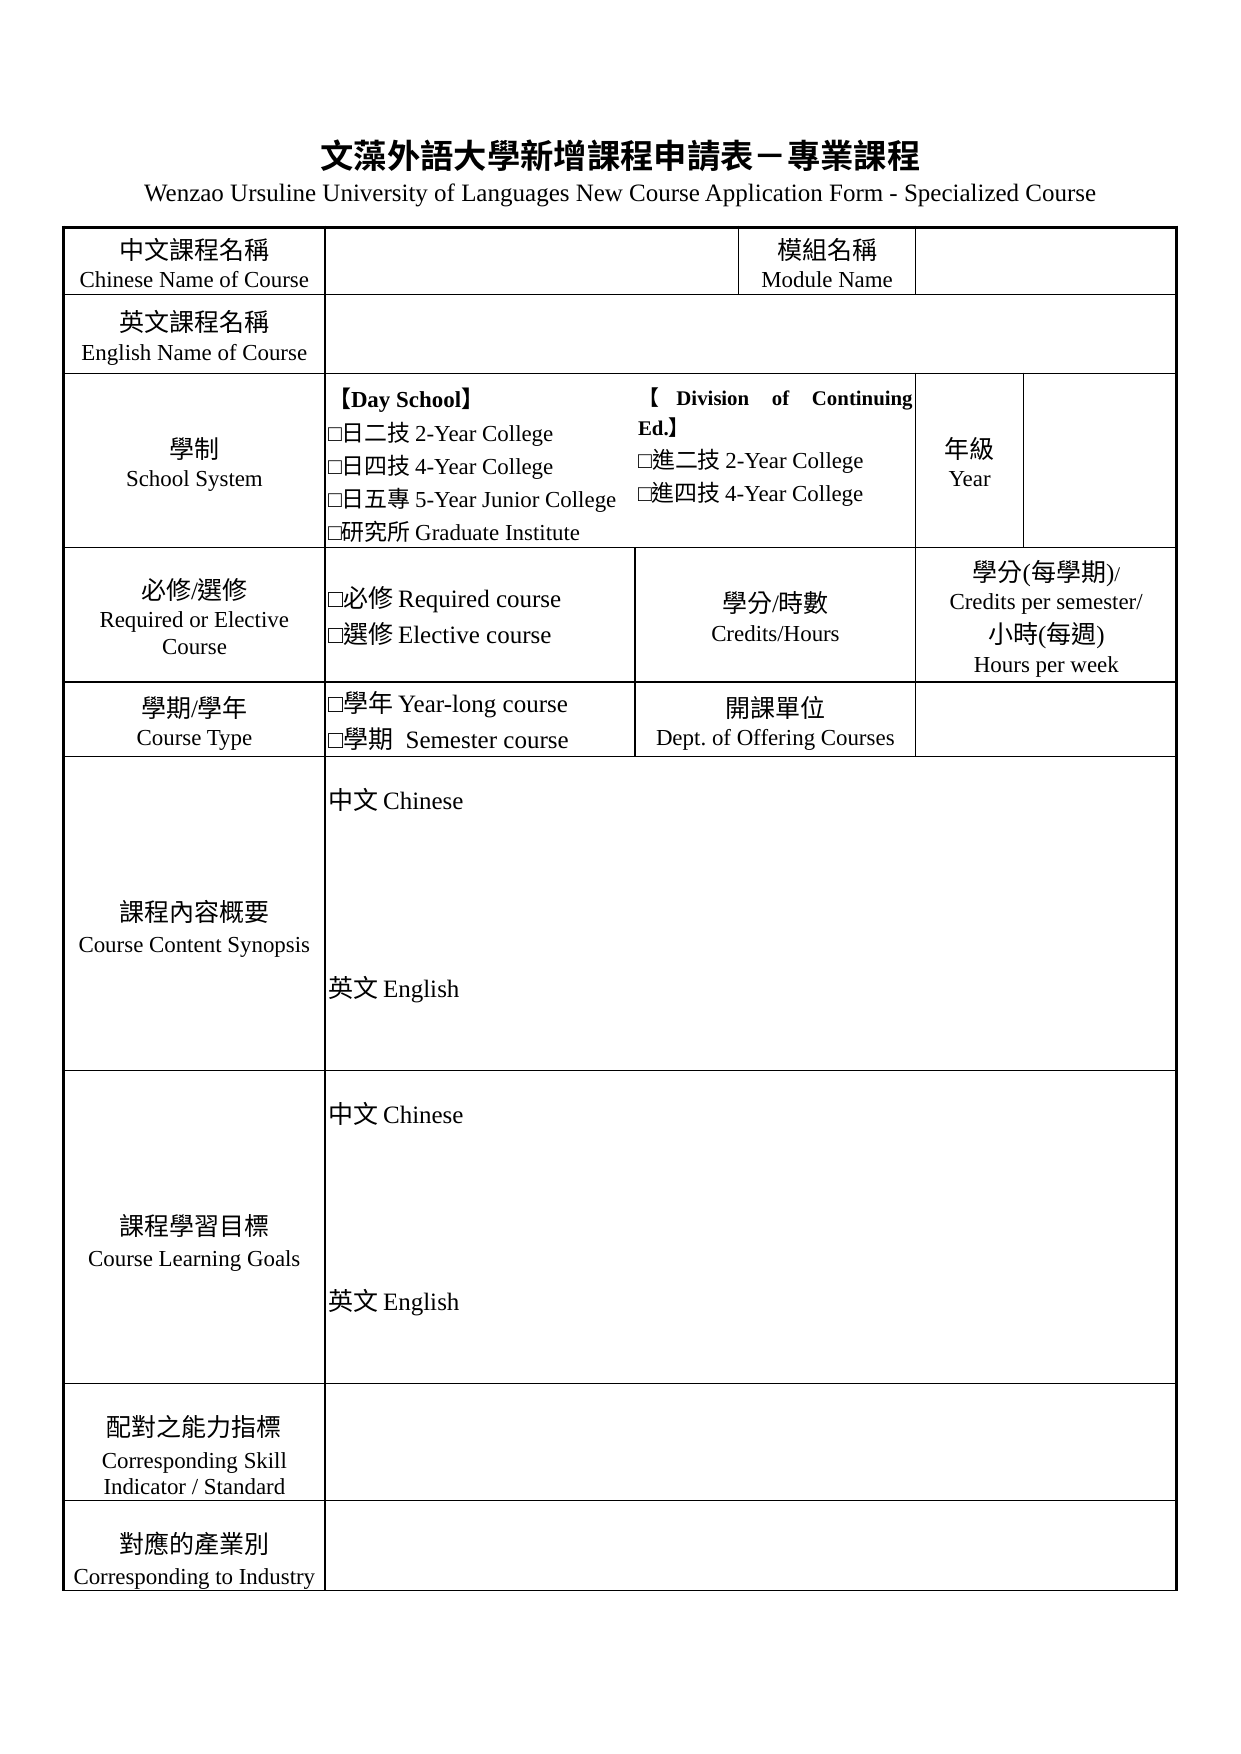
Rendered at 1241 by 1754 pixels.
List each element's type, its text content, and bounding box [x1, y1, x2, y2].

table_cell 課程內容概要 Course Content Synopsis [65, 757, 324, 1070]
table_cell 必修/選修 Required or Elective Course [65, 548, 324, 681]
text Wenzao Ursuline University of Languages New Course Application Form - Specialized Course [118, 178, 1122, 207]
table_cell 配對之能力指標 Corresponding Skill Indicator / Standard [65, 1384, 324, 1499]
table_cell 年級 Year [916, 374, 1023, 547]
table_cell 對應的產業別 Corresponding to Industry [65, 1501, 324, 1589]
table_cell 學分(每學期)/ Credits per semester/ 小時(每週) Hours per week [916, 548, 1175, 681]
table_cell 【Division of Continuing Ed.】 □進二技2-Year College □進四技4-Year College [635, 374, 915, 547]
table_cell [326, 1501, 1175, 1589]
table_header [326, 229, 738, 294]
table_cell 中文Chinese 英文English [326, 1071, 1175, 1383]
table_cell □必修Required course □選修Elective course [326, 548, 634, 681]
table_cell □學年Year-long course □學期 Semester course [326, 683, 634, 756]
table_cell [326, 1384, 1175, 1499]
table_cell 學制 School System [65, 374, 324, 547]
table_cell 英文課程名稱 English Name of Course [65, 295, 324, 373]
table_cell [916, 683, 1175, 756]
table_header [916, 229, 1175, 294]
table_cell [326, 295, 1175, 373]
table_cell 【Day School】 □日二技2-Year College □日四技4-Year College □日五專5-Year Junior College □研究所Graduate Institute [326, 374, 635, 547]
table_cell 中文Chinese 英文English [326, 757, 1175, 1070]
table_cell 學期/學年 Course Type [65, 683, 324, 756]
table_cell 開課單位 Dept. of Offering Courses [636, 683, 915, 756]
table_cell 課程學習目標 Course Learning Goals [65, 1071, 324, 1383]
text 文藻外語大學新增課程申請表－專業課程 [118, 130, 1122, 178]
table_cell [1024, 374, 1175, 547]
table_header 模組名稱 Module Name [739, 229, 915, 294]
table_cell 學分/時數 Credits/Hours [636, 548, 915, 681]
table_header 中文課程名稱 Chinese Name of Course [65, 229, 324, 294]
